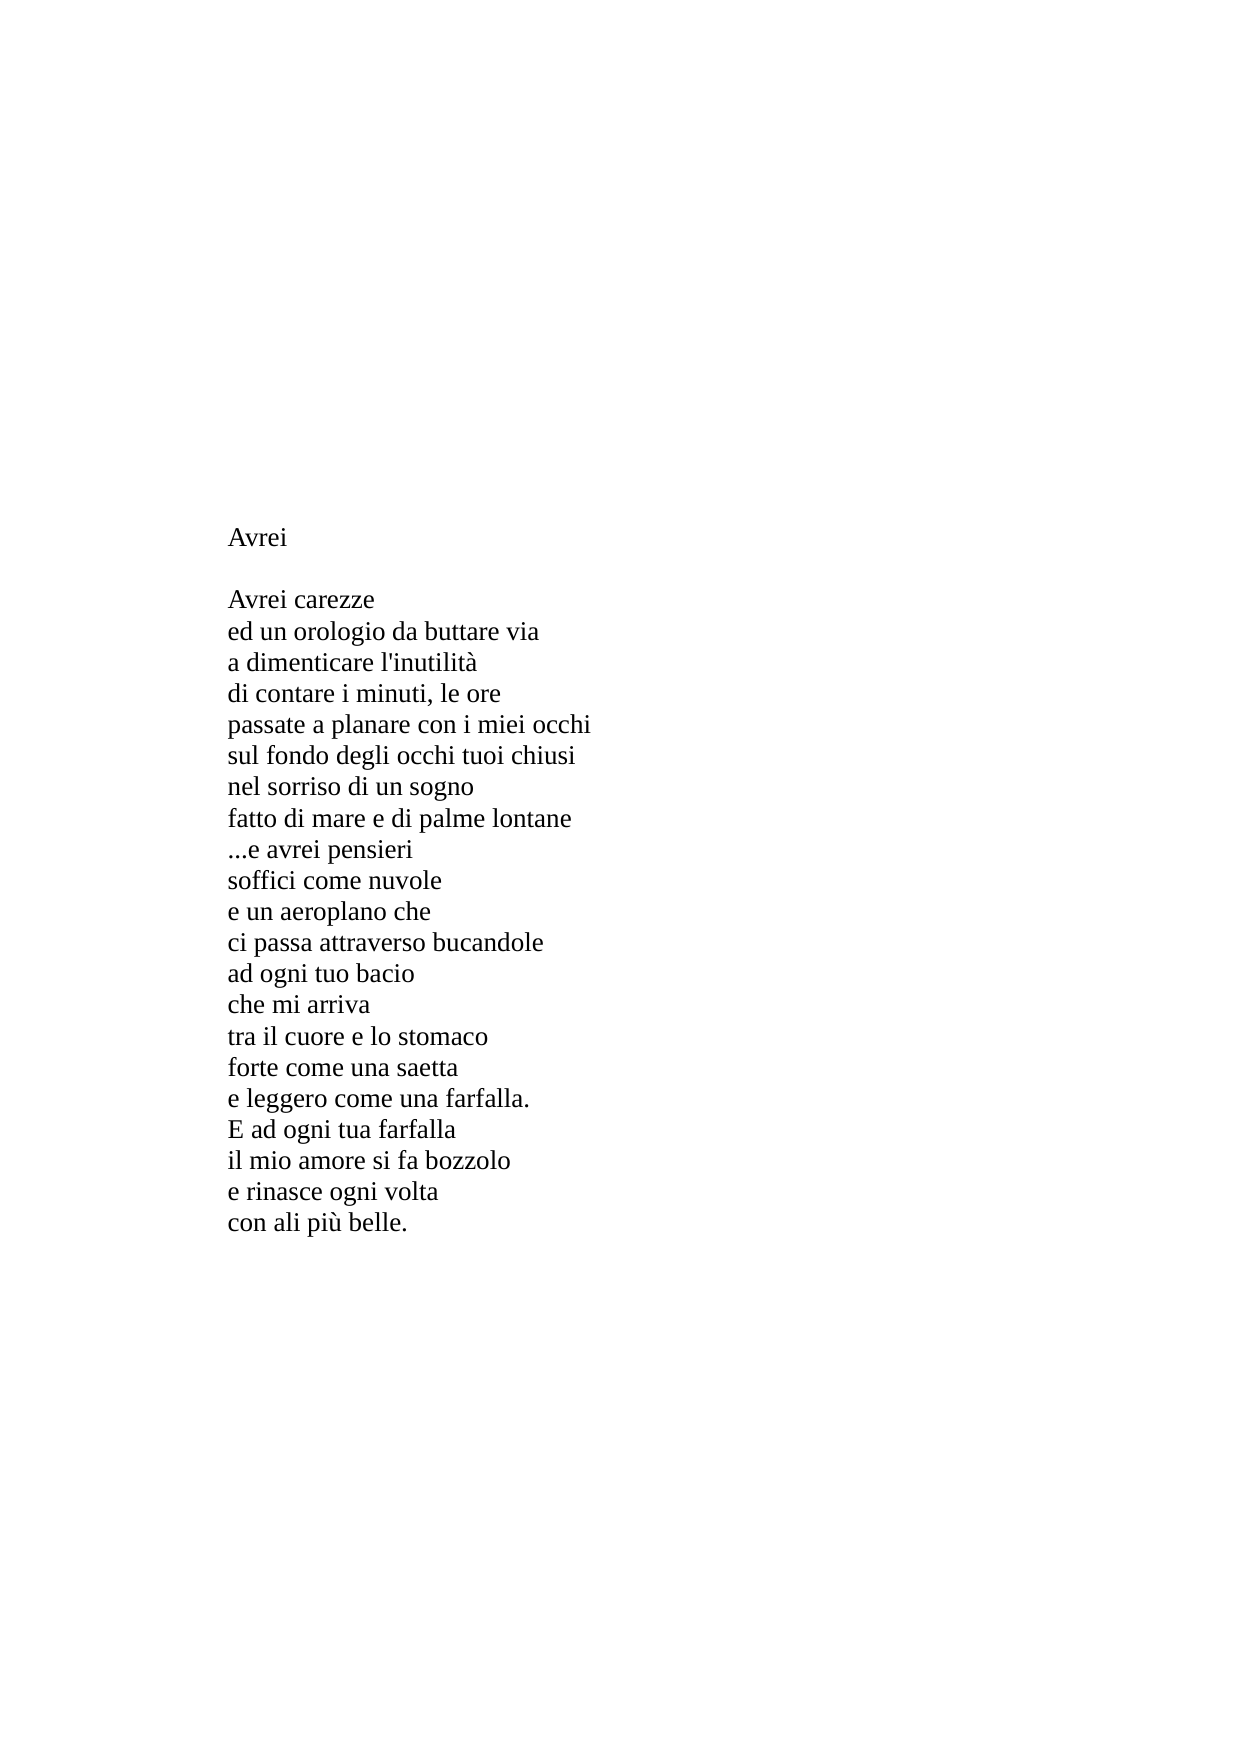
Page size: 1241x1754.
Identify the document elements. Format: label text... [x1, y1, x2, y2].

text che mi arriva [118, 988, 1122, 1020]
text forte come una saetta [118, 1051, 1122, 1082]
text di contare i minuti, le ore [118, 677, 1122, 708]
text nel sorriso di un sogno [118, 771, 1122, 802]
text sul fondo degli occhi tuoi chiusi [118, 739, 1122, 771]
text ...e avrei pensieri [118, 833, 1122, 864]
text E ad ogni tua farfalla [118, 1113, 1122, 1144]
text e un aeroplano che [118, 895, 1122, 926]
text il mio amore si fa bozzolo [118, 1144, 1122, 1175]
text passate a planare con i miei occhi [118, 708, 1122, 739]
text soffici come nuvole [118, 864, 1122, 895]
text a dimenticare l'inutilità [118, 646, 1122, 677]
text tra il cuore e lo stomaco [118, 1020, 1122, 1051]
text ci passa attraverso bucandole [118, 926, 1122, 957]
text Avrei [118, 521, 1122, 552]
text con ali più belle. [118, 1207, 1122, 1238]
text ed un orologio da buttare via [118, 615, 1122, 646]
text ad ogni tuo bacio [118, 957, 1122, 988]
text fatto di mare e di palme lontane [118, 802, 1122, 833]
text e rinasce ogni volta [118, 1175, 1122, 1207]
text Avrei carezze [118, 584, 1122, 615]
text e leggero come una farfalla. [118, 1082, 1122, 1113]
